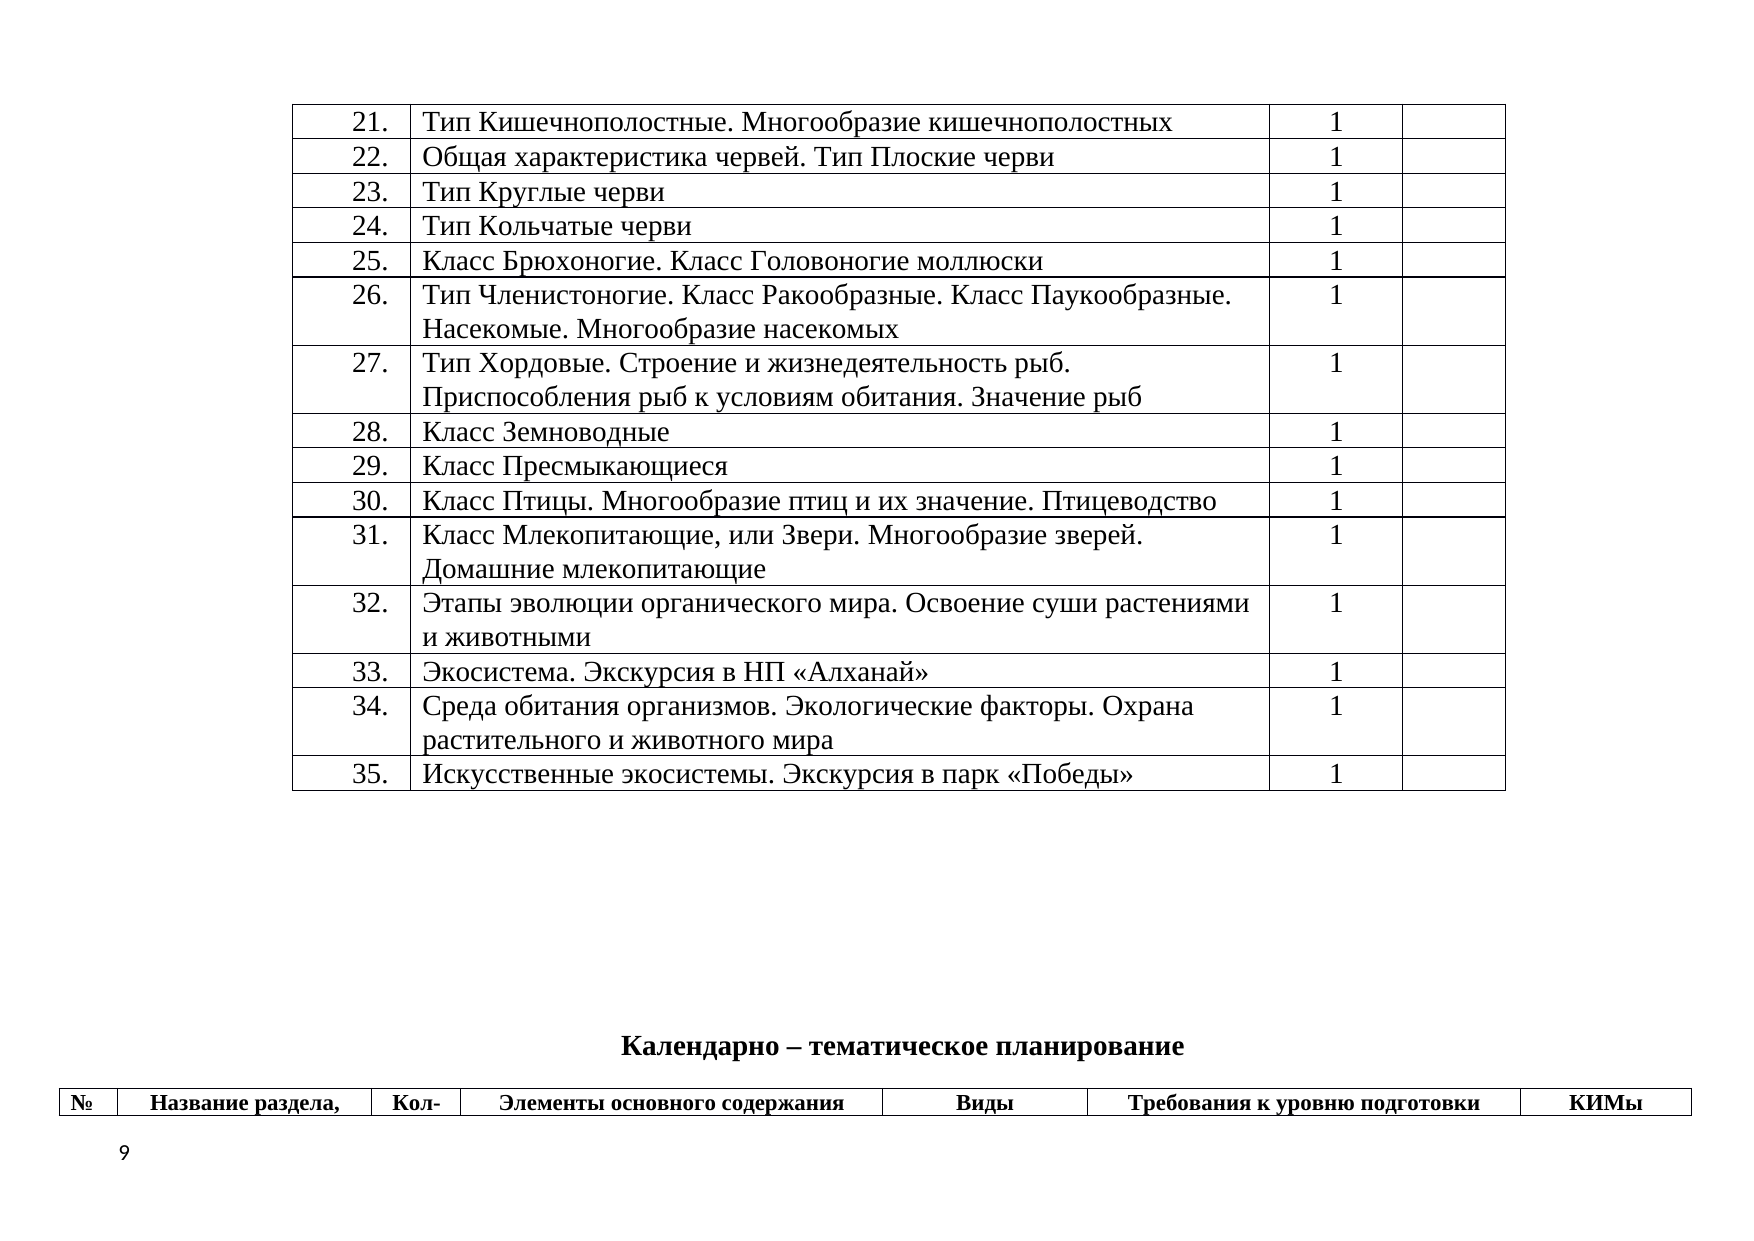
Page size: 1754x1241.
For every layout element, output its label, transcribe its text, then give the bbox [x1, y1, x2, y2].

table_cell [293, 139, 410, 173]
table_header № [60, 1089, 117, 1115]
table_cell 1 [1270, 139, 1402, 173]
table_cell Этапы эволюции органического мира. Освоение суши растениями и животными [411, 586, 1269, 653]
table_cell 1 [1270, 518, 1402, 584]
table_cell [1403, 105, 1505, 138]
table_cell Класс Земноводные [411, 414, 1269, 447]
table_cell [293, 278, 410, 344]
table_cell [1403, 208, 1505, 242]
table_cell 1 [1270, 586, 1402, 653]
table_cell 1 [1270, 278, 1402, 344]
table_cell 1 [1270, 756, 1402, 790]
table_cell 1 [1270, 174, 1402, 207]
table_cell Тип Хордовые. Строение и жизнедеятельность рыб. Приспособления рыб к условиям обитания. Значение рыб [411, 346, 1269, 413]
table_cell [293, 448, 410, 482]
table_cell [293, 688, 410, 755]
table_cell Тип Кишечнополостные. Многообразие кишечнополостных [411, 105, 1269, 138]
table_cell Среда обитания организмов. Экологические факторы. Охрана растительного и животного мира [411, 688, 1269, 755]
table_cell [293, 243, 410, 276]
table_cell 1 [1270, 483, 1402, 516]
table_header Виды [883, 1089, 1087, 1115]
table_cell [293, 586, 410, 653]
table_header Требования к уровню подготовки [1088, 1089, 1520, 1115]
table_cell Тип Кольчатые черви [411, 208, 1269, 242]
table_cell 1 [1270, 346, 1402, 413]
table_header Элементы основного содержания [461, 1089, 882, 1115]
table_cell [1403, 414, 1505, 447]
table_cell Экосистема. Экскурсия в НП «Алханай» [411, 654, 1269, 687]
table_cell 1 [1270, 448, 1402, 482]
table_cell [1403, 756, 1505, 790]
table_cell 1 [1270, 654, 1402, 687]
table_cell 1 [1270, 414, 1402, 447]
table_header Название раздела, [118, 1089, 371, 1115]
text Календарно – тематическое планирование [118, 1028, 1680, 1062]
table_cell Общая характеристика червей. Тип Плоские черви [411, 139, 1269, 173]
table_cell [293, 208, 410, 242]
table_cell [1403, 139, 1505, 173]
table_cell [293, 654, 410, 687]
table_cell [1403, 518, 1505, 584]
table_cell [1403, 243, 1505, 276]
table_cell [1403, 278, 1505, 344]
table_cell [293, 756, 410, 790]
table_cell [1403, 688, 1505, 755]
table_header Кол- [372, 1089, 460, 1115]
table_cell 1 [1270, 105, 1402, 138]
table_cell Тип Круглые черви [411, 174, 1269, 207]
table_cell [293, 105, 410, 138]
table_cell [293, 483, 410, 516]
table_cell Тип Членистоногие. Класс Ракообразные. Класс Паукообразные. Насекомые. Многообразие насекомых [411, 278, 1269, 344]
table_cell [293, 414, 410, 447]
table_cell Искусственные экосистемы. Экскурсия в парк «Победы» [411, 756, 1269, 790]
table_cell [1403, 174, 1505, 207]
table_cell Класс Млекопитающие, или Звери. Многообразие зверей. Домашние млекопитающие [411, 518, 1269, 584]
table_header КИМы [1521, 1089, 1691, 1115]
table_cell 1 [1270, 243, 1402, 276]
table_cell Класс Пресмыкающиеся [411, 448, 1269, 482]
table_cell [1403, 586, 1505, 653]
table_cell Класс Птицы. Многообразие птиц и их значение. Птицеводство [411, 483, 1269, 516]
table_cell [1403, 448, 1505, 482]
table_cell [293, 174, 410, 207]
table_cell [1403, 483, 1505, 516]
table_cell [293, 346, 410, 413]
table_cell [293, 518, 410, 584]
table_cell Класс Брюхоногие. Класс Головоногие моллюски [411, 243, 1269, 276]
table_cell [1403, 346, 1505, 413]
table_cell [1403, 654, 1505, 687]
table_cell 1 [1270, 208, 1402, 242]
table_cell 1 [1270, 688, 1402, 755]
